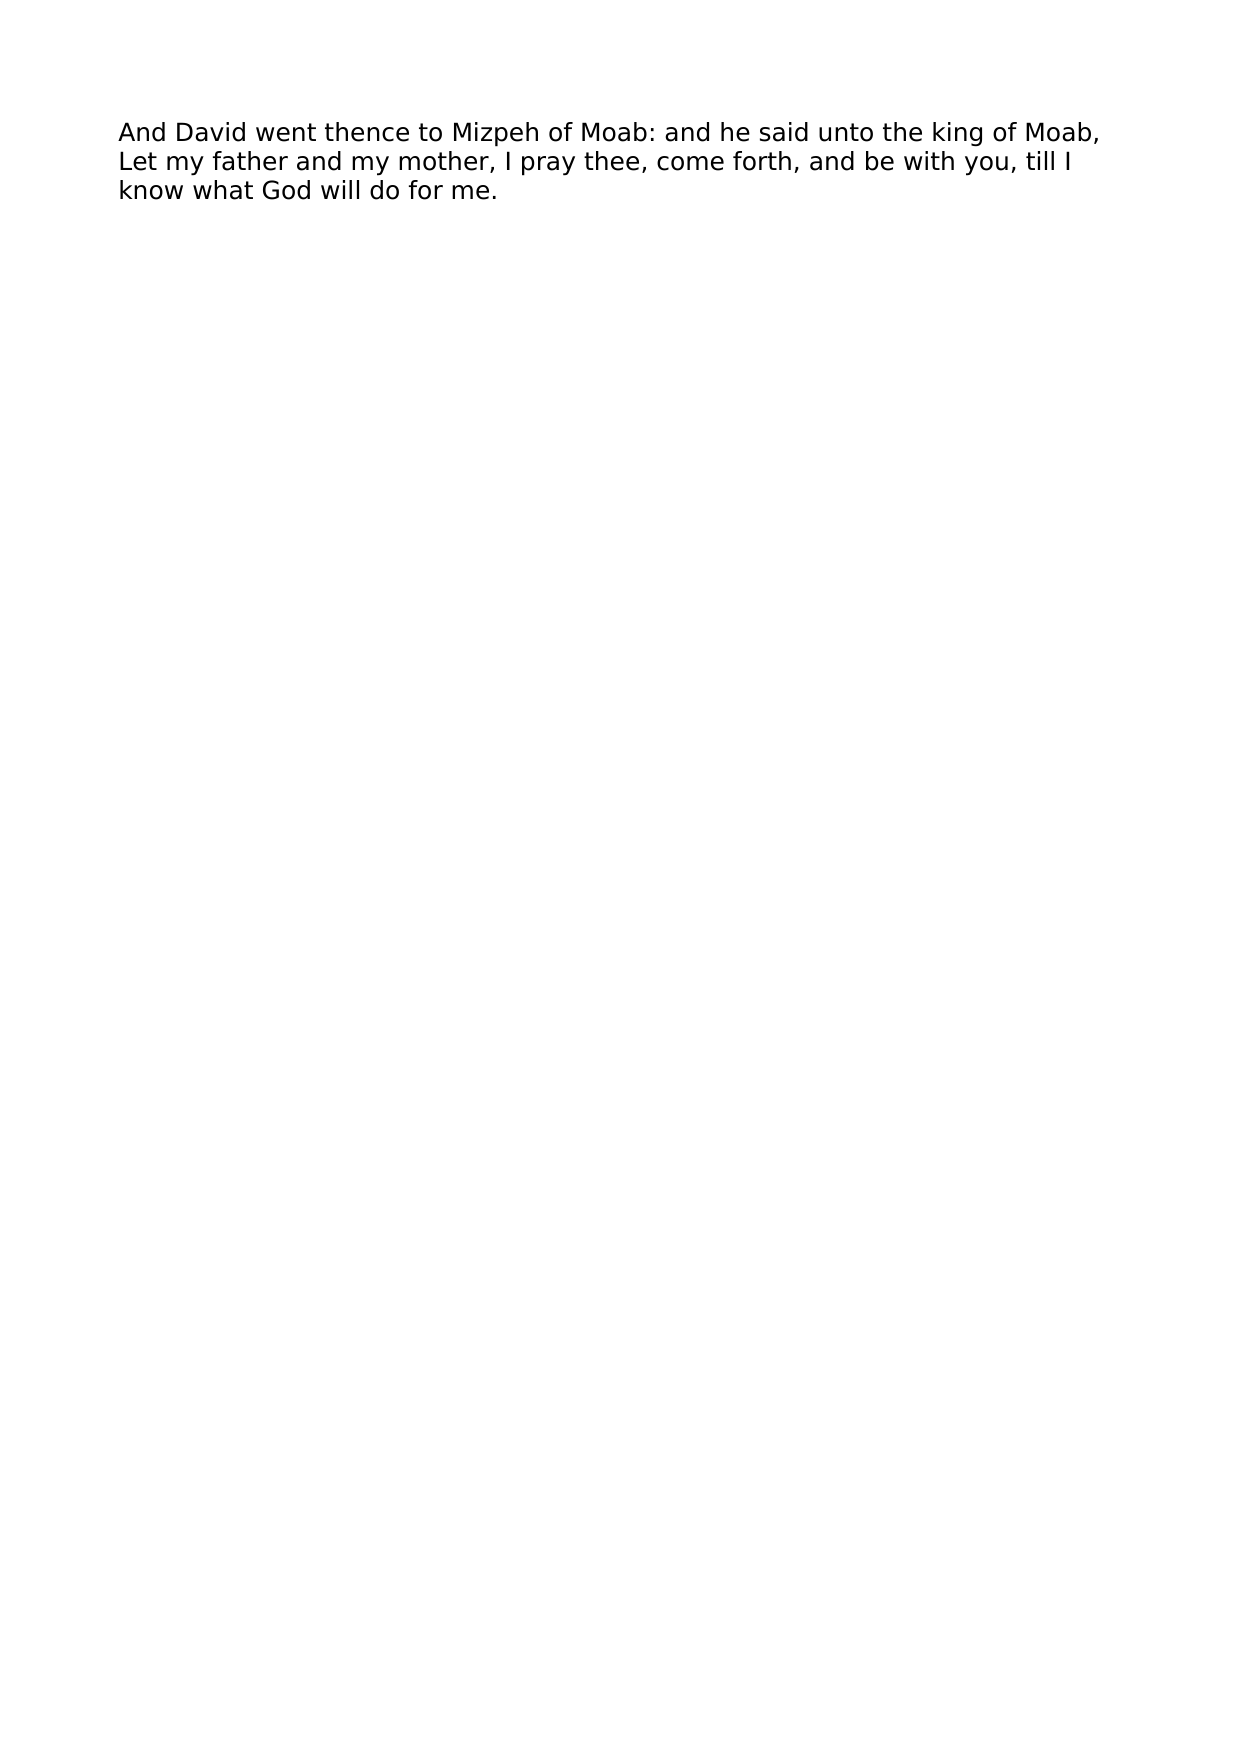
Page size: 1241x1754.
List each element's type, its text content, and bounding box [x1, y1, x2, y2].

text And David went thence to Mizpeh of Moab: and he said unto the king of Moab, Let my father and my mother, I pray thee, come forth, and be with you, till I know what God will do for me. [118, 118, 1122, 206]
